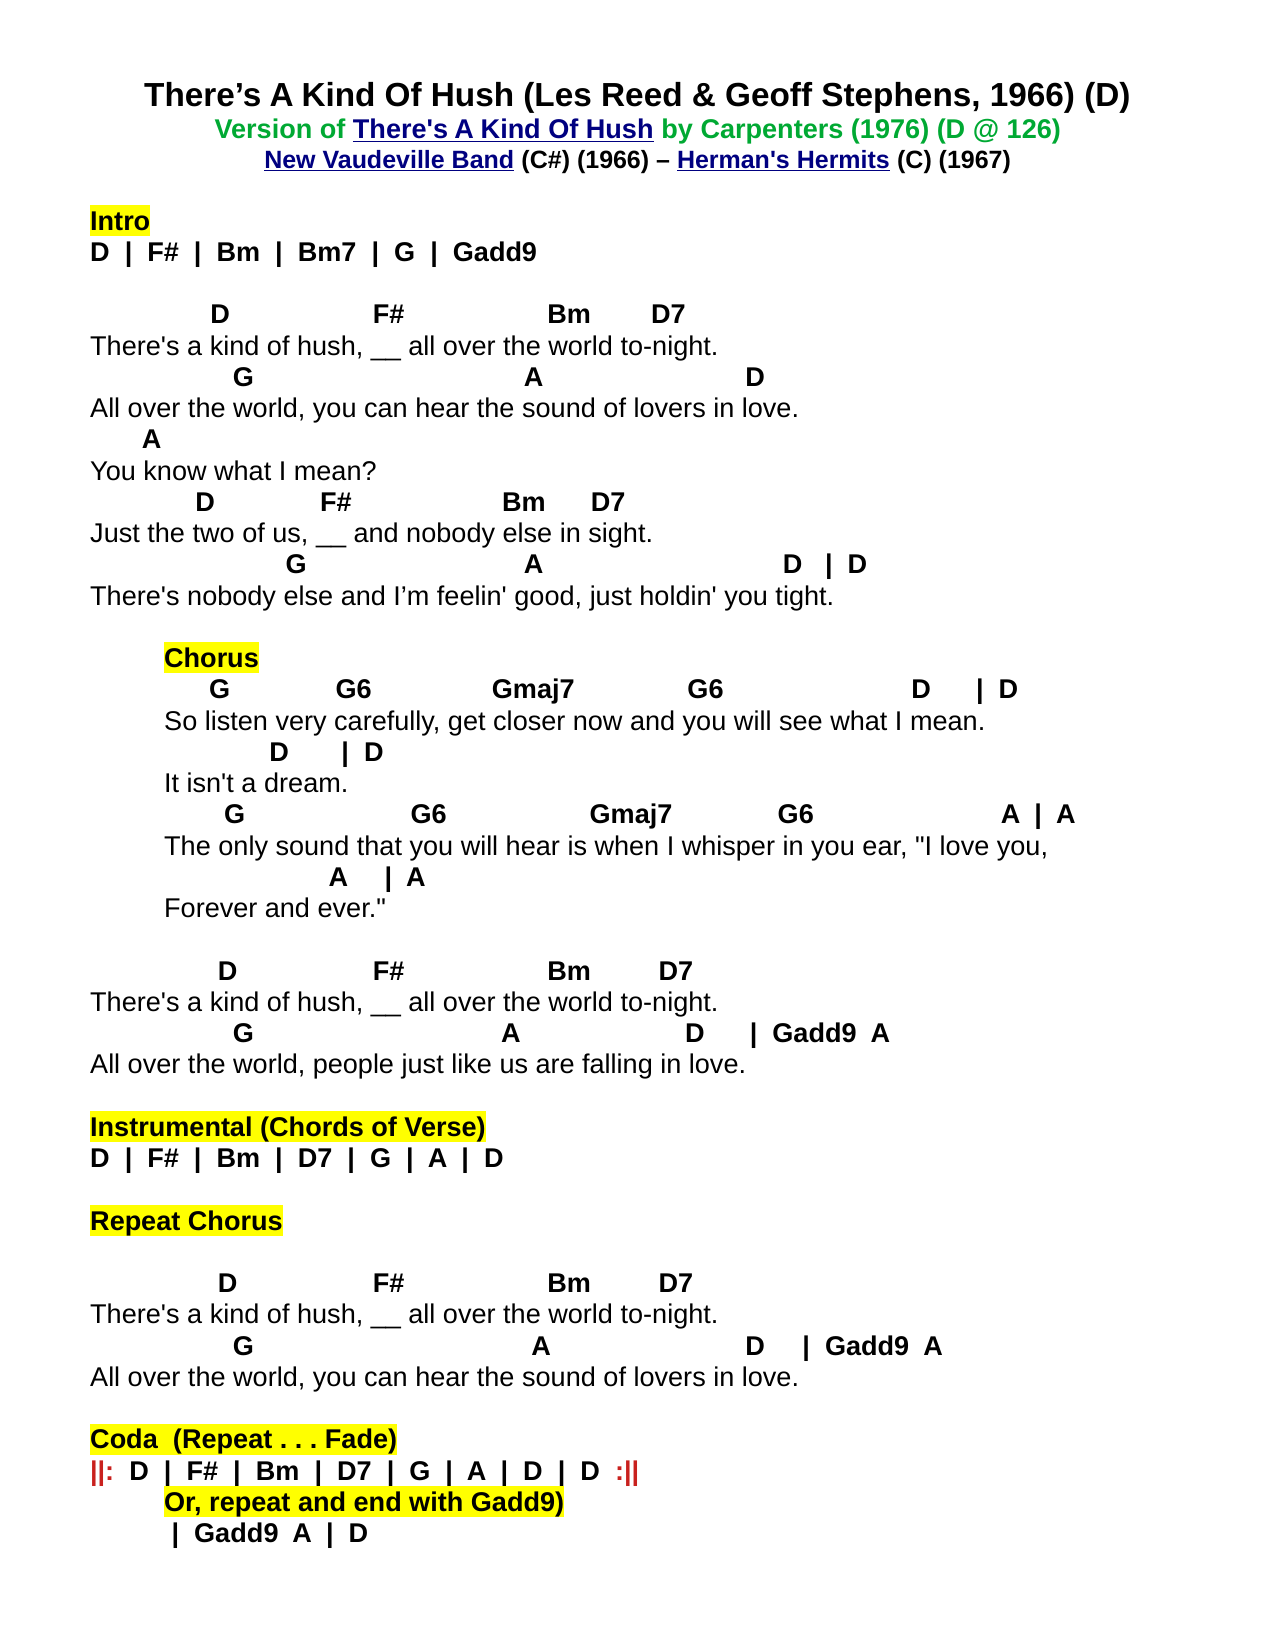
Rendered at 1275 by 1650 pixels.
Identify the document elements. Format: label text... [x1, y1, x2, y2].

text Forever and ever." [164, 892, 1185, 923]
text It isn't a dream. [164, 767, 1185, 798]
text There's a kind of hush, __ all over the world to-night. [90, 986, 1185, 1017]
text D F# Bm D7 [90, 486, 1185, 517]
text A [90, 423, 1185, 455]
text There's nobody else and I’m feelin' good, just holdin' you tight. [90, 580, 1185, 611]
text ||: D | F# | Bm | D7 | G | A | D | D :|| [90, 1455, 1185, 1486]
text There's a kind of hush, __ all over the world to-night. [90, 330, 1185, 361]
text G A D [90, 361, 1185, 392]
text D | D [164, 736, 1185, 767]
text Version of There's A Kind Of Hush by Carpenters (1976) (D @ 126) [90, 113, 1185, 145]
text G A D | Gadd9 A [90, 1017, 1185, 1048]
text Instrumental (Chords of Verse) [90, 1111, 1185, 1142]
text Just the two of us, __ and nobody else in sight. [90, 517, 1185, 548]
text G A D | D [90, 548, 1185, 580]
text D F# Bm D7 [90, 955, 1185, 986]
text Intro [90, 205, 1185, 236]
text You know what I mean? [90, 455, 1185, 486]
text A | A [164, 861, 1185, 892]
text All over the world, people just like us are falling in love. [90, 1048, 1185, 1080]
text D | F# | Bm | Bm7 | G | Gadd9 [90, 236, 1185, 267]
text G G6 Gmaj7 G6 A | A [164, 798, 1185, 830]
text There’s A Kind Of Hush (Les Reed & Geoff Stephens, 1966) (D) [90, 75, 1185, 113]
text Coda (Repeat . . . Fade) [90, 1423, 1185, 1455]
text D | F# | Bm | D7 | G | A | D [90, 1142, 1185, 1173]
text G G6 Gmaj7 G6 D | D [164, 673, 1185, 705]
text D F# Bm D7 [90, 298, 1185, 330]
text Repeat Chorus [90, 1205, 1185, 1236]
text All over the world, you can hear the sound of lovers in love. [90, 392, 1185, 423]
text Or, repeat and end with Gadd9) [164, 1486, 1185, 1517]
text New Vaudeville Band (C#) (1966) – Herman's Hermits (C) (1967) [90, 145, 1185, 173]
text So listen very carefully, get closer now and you will see what I mean. [164, 705, 1185, 736]
text There's a kind of hush, __ all over the world to-night. [90, 1298, 1185, 1330]
text G A D | Gadd9 A [90, 1330, 1185, 1361]
text The only sound that you will hear is when I whisper in you ear, "I love you, [164, 830, 1185, 861]
text | Gadd9 A | D [164, 1517, 1185, 1548]
text All over the world, you can hear the sound of lovers in love. [90, 1361, 1185, 1392]
text D F# Bm D7 [90, 1267, 1185, 1298]
text Chorus [164, 642, 1185, 673]
